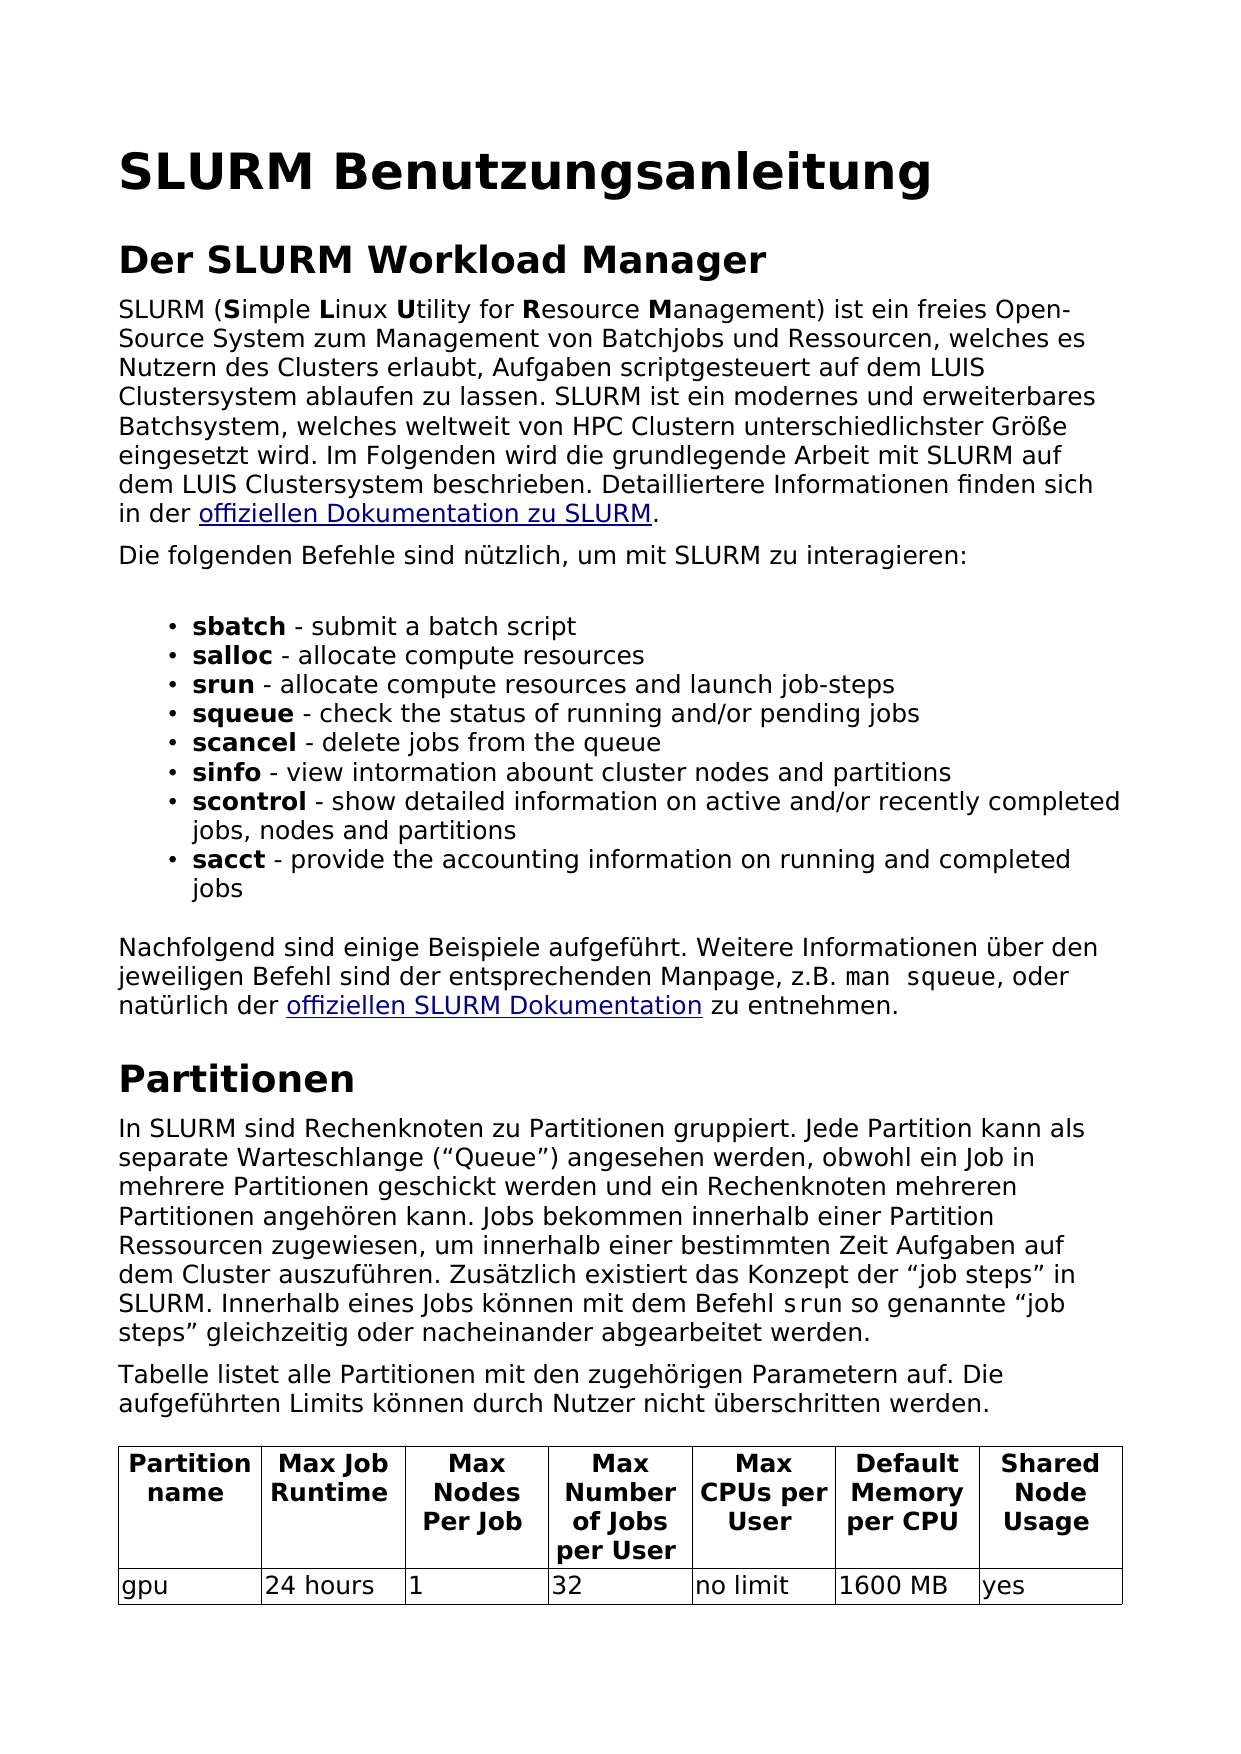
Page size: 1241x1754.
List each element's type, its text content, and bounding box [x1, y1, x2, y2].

table_header Default Memory per CPU [836, 1447, 979, 1568]
text In SLURM sind Rechenknoten zu Partitionen gruppiert. Jede Partition kann als separate Warteschlange (“Queue”) angesehen werden, obwohl ein Job in mehrere Partitionen geschickt werden und ein Rechenknoten mehreren Partitionen angehören kann. Jobs bekommen innerhalb einer Partition Ressourcen zugewiesen, um innerhalb einer bestimmten Zeit Aufgaben auf dem Cluster auszuführen. Zusätzlich existiert das Konzept der “job steps” in SLURM. Innerhalb eines Jobs können mit dem Befehl srun so genannte “job steps” gleichzeitig oder nacheinander abgearbeitet werden. [118, 1114, 1122, 1348]
text Tabelle listet alle Partitionen mit den zugehörigen Parametern auf. Die aufgeführten Limits können durch Nutzer nicht überschritten werden. [118, 1360, 1122, 1418]
table_cell gpu [119, 1569, 261, 1603]
list sacct - provide the accounting information on running and completed jobs [177, 845, 1122, 904]
table_cell 24 hours [262, 1569, 405, 1603]
table_header Max Number of Jobs per User [549, 1447, 692, 1568]
text SLURM (Simple Linux Utility for Resource Management) ist ein freies Open-Source System zum Management von Batchjobs und Ressourcen, welches es Nutzern des Clusters erlaubt, Aufgaben scriptgesteuert auf dem LUIS Clustersystem ablaufen zu lassen. SLURM ist ein modernes und erweiterbares Batchsystem, welches weltweit von HPC Clustern unterschiedlichster Größe eingesetzt wird. Im Folgenden wird die grundlegende Arbeit mit SLURM auf dem LUIS Clustersystem beschrieben. Detailliertere Informationen finden sich in der offiziellen Dokumentation zu SLURM. [118, 295, 1122, 528]
subtitle SLURM Benutzungsanleitung [118, 143, 1122, 201]
list sinfo - view intormation abount cluster nodes and partitions [177, 758, 1122, 787]
subtitle Partitionen [118, 1058, 1122, 1102]
table_header Partition name [119, 1447, 261, 1568]
table_cell yes [980, 1569, 1122, 1603]
text Die folgenden Befehle sind nützlich, um mit SLURM zu interagieren: [118, 541, 1122, 570]
text Nachfolgend sind einige Beispiele aufgeführt. Weitere Informationen über den jeweiligen Befehl sind der entsprechenden Manpage, z.B. man squeue, oder natürlich der offiziellen SLURM Dokumentation zu entnehmen. [118, 933, 1122, 1021]
table_header Max Nodes Per Job [406, 1447, 548, 1568]
table_cell 32 [549, 1569, 692, 1603]
list scancel - delete jobs from the queue [177, 729, 1122, 758]
subtitle Der SLURM Workload Manager [118, 239, 1122, 282]
table_header Max Job Runtime [262, 1447, 405, 1568]
table_cell no limit [693, 1569, 835, 1603]
list scontrol - show detailed information on active and/or recently completed jobs, nodes and partitions [177, 787, 1122, 845]
table_header Shared Node Usage [980, 1447, 1122, 1568]
list srun - allocate compute resources and launch job-steps [177, 670, 1122, 699]
table_cell 1 [406, 1569, 548, 1603]
list squeue - check the status of running and/or pending jobs [177, 699, 1122, 729]
list salloc - allocate compute resources [177, 641, 1122, 670]
table_cell 1600 MB [836, 1569, 979, 1603]
table_header Max CPUs per User [693, 1447, 835, 1568]
list sbatch - submit a batch script [177, 612, 1122, 641]
